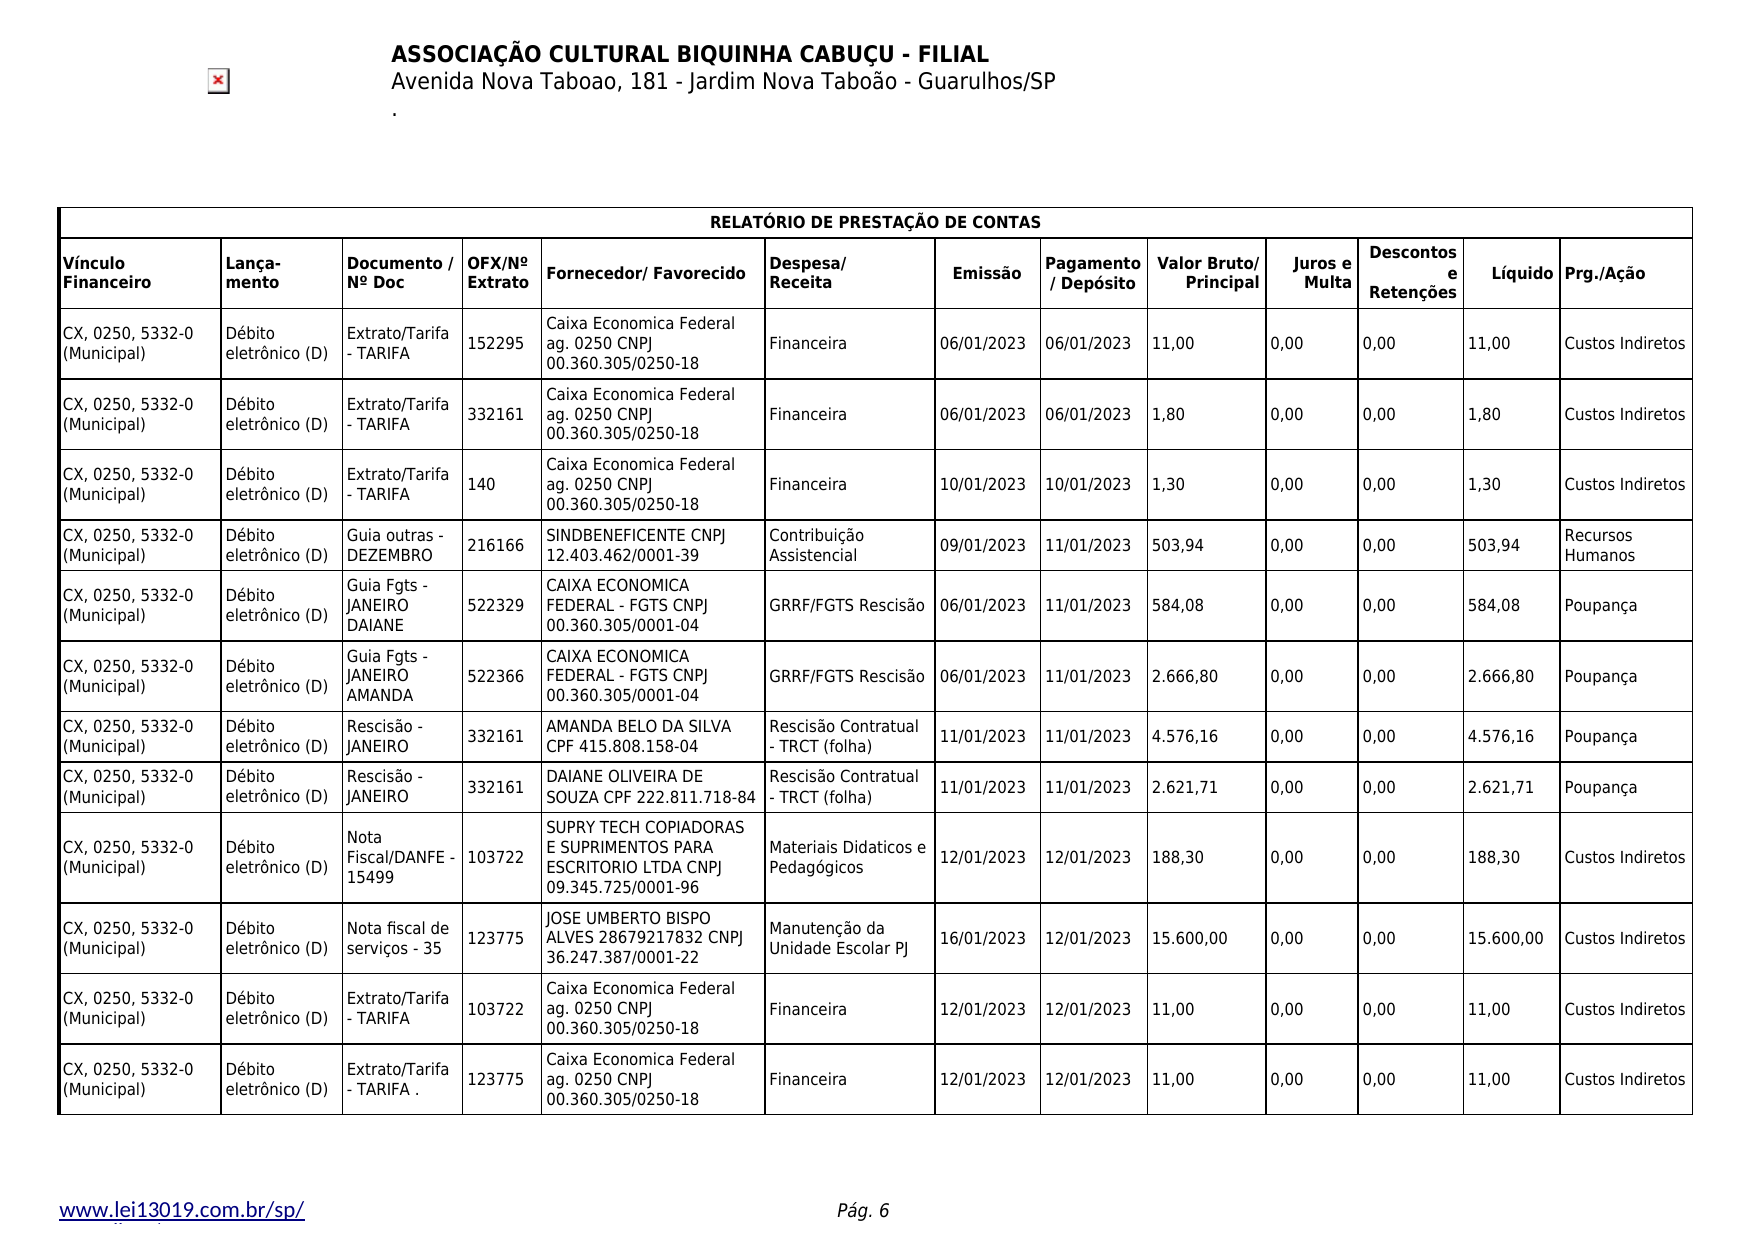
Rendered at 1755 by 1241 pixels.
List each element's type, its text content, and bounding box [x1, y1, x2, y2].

table_cell Débito eletrônico (D) [222, 450, 342, 519]
table_cell 0,00 [1267, 571, 1357, 640]
table_cell Emissão [936, 239, 1040, 308]
table_cell 152295 [463, 309, 541, 378]
table_cell 0,00 [1267, 763, 1357, 811]
table_cell 584,08 [1148, 571, 1265, 640]
table_cell 10/01/2023 [936, 450, 1040, 519]
table_cell 11,00 [1464, 974, 1559, 1043]
table_cell 12/01/2023 [1041, 974, 1147, 1043]
table_cell Débito eletrônico (D) [222, 642, 342, 711]
table_cell 123775 [463, 904, 541, 973]
table_cell Débito eletrônico (D) [222, 813, 342, 902]
table_cell Valor Bruto/ Principal [1148, 239, 1265, 308]
table_cell Custos Indiretos [1561, 974, 1692, 1043]
table_cell CX, 0250, 5332-0 (Municipal) [61, 712, 220, 761]
table_cell 11/01/2023 [1041, 521, 1147, 569]
table_cell 15.600,00 [1148, 904, 1265, 973]
table_cell Rescisão Contratual - TRCT (folha) [766, 763, 934, 811]
table_cell Custos Indiretos [1561, 309, 1692, 378]
table_cell 12/01/2023 [936, 813, 1040, 902]
table_cell 0,00 [1359, 712, 1463, 761]
table_cell Financeira [766, 380, 934, 449]
table_cell Débito eletrônico (D) [222, 1045, 342, 1114]
table_cell CX, 0250, 5332-0 (Municipal) [61, 571, 220, 640]
table_cell Caixa Economica Federal ag. 0250 CNPJ 00.360.305/0250-18 [542, 974, 764, 1043]
table_cell 0,00 [1359, 380, 1463, 449]
table_cell Vínculo Financeiro [61, 239, 220, 308]
table_cell Financeira [766, 450, 934, 519]
table_cell Fornecedor/ Favorecido [542, 239, 764, 308]
table_cell OFX/Nº Extrato [463, 239, 541, 308]
table_cell Poupança [1561, 642, 1692, 711]
table_cell CX, 0250, 5332-0 (Municipal) [61, 450, 220, 519]
table_cell Recursos Humanos [1561, 521, 1692, 569]
table_cell 4.576,16 [1148, 712, 1265, 761]
table_cell Débito eletrônico (D) [222, 571, 342, 640]
table_cell CAIXA ECONOMICA FEDERAL - FGTS CNPJ 00.360.305/0001-04 [542, 571, 764, 640]
table_cell 103722 [463, 813, 541, 902]
table_cell 11,00 [1148, 974, 1265, 1043]
table_cell Guia Fgts - JANEIRO AMANDA [343, 642, 462, 711]
table_cell 11/01/2023 [936, 763, 1040, 811]
table_cell 06/01/2023 [936, 380, 1040, 449]
table_cell Custos Indiretos [1561, 813, 1692, 902]
table_cell 11/01/2023 [1041, 763, 1147, 811]
table_cell 0,00 [1359, 904, 1463, 973]
table_cell Nota ﬁscal de serviços - 35 [343, 904, 462, 973]
table_cell 0,00 [1359, 1045, 1463, 1114]
table_cell 06/01/2023 [1041, 309, 1147, 378]
table_cell DAIANE OLIVEIRA DE SOUZA CPF 222.811.718-84 [542, 763, 764, 811]
table_cell CX, 0250, 5332-0 (Municipal) [61, 813, 220, 902]
table_cell 0,00 [1359, 571, 1463, 640]
table_cell CX, 0250, 5332-0 (Municipal) [61, 1045, 220, 1114]
table_cell Débito eletrônico (D) [222, 380, 342, 449]
table_cell 584,08 [1464, 571, 1559, 640]
table_cell GRRF/FGTS Rescisão [766, 571, 934, 640]
table_cell Caixa Economica Federal ag. 0250 CNPJ 00.360.305/0250-18 [542, 1045, 764, 1114]
table_cell Lança- mento [222, 239, 342, 308]
table_cell 0,00 [1267, 813, 1357, 902]
table_cell Extrato/Tarifa - TARIFA . [343, 1045, 462, 1114]
table_cell 06/01/2023 [936, 309, 1040, 378]
table_cell 0,00 [1359, 763, 1463, 811]
table_cell Líquido [1464, 239, 1559, 308]
table_cell 1,30 [1464, 450, 1559, 519]
table_cell 216166 [463, 521, 541, 569]
table_cell 0,00 [1267, 380, 1357, 449]
table_cell Débito eletrônico (D) [222, 763, 342, 811]
table_cell 188,30 [1464, 813, 1559, 902]
table_cell Guia outras - DEZEMBRO [343, 521, 462, 569]
table_cell 522366 [463, 642, 541, 711]
table_cell AMANDA BELO DA SILVA CPF 415.808.158-04 [542, 712, 764, 761]
table_cell 0,00 [1359, 450, 1463, 519]
table_cell CX, 0250, 5332-0 (Municipal) [61, 974, 220, 1043]
table_cell 06/01/2023 [1041, 380, 1147, 449]
table_cell 12/01/2023 [936, 1045, 1040, 1114]
table_cell 332161 [463, 380, 541, 449]
table_cell Contribuição Assistencial [766, 521, 934, 569]
table_cell Rescisão Contratual - TRCT (folha) [766, 712, 934, 761]
table_cell Prg./Ação [1561, 239, 1692, 308]
table_cell CAIXA ECONOMICA FEDERAL - FGTS CNPJ 00.360.305/0001-04 [542, 642, 764, 711]
table_cell Custos Indiretos [1561, 904, 1692, 973]
table_cell 0,00 [1267, 642, 1357, 711]
table_cell 0,00 [1267, 450, 1357, 519]
table_cell Débito eletrônico (D) [222, 904, 342, 973]
table_cell 0,00 [1267, 904, 1357, 973]
table_cell 2.666,80 [1464, 642, 1559, 711]
table_cell JOSE UMBERTO BISPO ALVES 28679217832 CNPJ 36.247.387/0001-22 [542, 904, 764, 973]
table_cell Rescisão - JANEIRO [343, 712, 462, 761]
table_cell Custos Indiretos [1561, 380, 1692, 449]
table_cell 503,94 [1464, 521, 1559, 569]
table_cell Caixa Economica Federal ag. 0250 CNPJ 00.360.305/0250-18 [542, 309, 764, 378]
table_cell 0,00 [1267, 521, 1357, 569]
table_cell CX, 0250, 5332-0 (Municipal) [61, 309, 220, 378]
table_cell 15.600,00 [1464, 904, 1559, 973]
table_cell 11,00 [1464, 1045, 1559, 1114]
table_cell Poupança [1561, 571, 1692, 640]
table_cell 12/01/2023 [1041, 904, 1147, 973]
table_cell Extrato/Tarifa - TARIFA [343, 450, 462, 519]
table_cell 503,94 [1148, 521, 1265, 569]
table_cell 332161 [463, 712, 541, 761]
table_cell Débito eletrônico (D) [222, 712, 342, 761]
table_cell 12/01/2023 [936, 974, 1040, 1043]
table_cell CX, 0250, 5332-0 (Municipal) [61, 521, 220, 569]
table_cell Caixa Economica Federal ag. 0250 CNPJ 00.360.305/0250-18 [542, 380, 764, 449]
table_cell CX, 0250, 5332-0 (Municipal) [61, 642, 220, 711]
table_cell 0,00 [1359, 521, 1463, 569]
table_cell Guia Fgts - JANEIRO DAIANE [343, 571, 462, 640]
table_cell 0,00 [1359, 813, 1463, 902]
table_cell 1,80 [1464, 380, 1559, 449]
table_cell CX, 0250, 5332-0 (Municipal) [61, 763, 220, 811]
table_cell Débito eletrônico (D) [222, 974, 342, 1043]
table_cell Extrato/Tarifa - TARIFA [343, 380, 462, 449]
table_cell Descontos e Retenções [1359, 239, 1463, 308]
table_cell 06/01/2023 [936, 642, 1040, 711]
table_cell 06/01/2023 [936, 571, 1040, 640]
table_cell 11,00 [1148, 309, 1265, 378]
table_cell 522329 [463, 571, 541, 640]
table_cell 332161 [463, 763, 541, 811]
table_cell 09/01/2023 [936, 521, 1040, 569]
table_cell 188,30 [1148, 813, 1265, 902]
table_cell 0,00 [1267, 974, 1357, 1043]
table_cell 0,00 [1359, 642, 1463, 711]
table_header RELATÓRIO DE PRESTAÇÃO DE CONTAS [61, 208, 1692, 237]
table_cell Financeira [766, 309, 934, 378]
table_cell 0,00 [1359, 974, 1463, 1043]
table_cell CX, 0250, 5332-0 (Municipal) [61, 904, 220, 973]
table_cell Poupança [1561, 763, 1692, 811]
table_cell Despesa/ Receita [766, 239, 934, 308]
table_cell Débito eletrônico (D) [222, 521, 342, 569]
table_cell CX, 0250, 5332-0 (Municipal) [61, 380, 220, 449]
table_cell 0,00 [1267, 712, 1357, 761]
table_cell GRRF/FGTS Rescisão [766, 642, 934, 711]
table_cell 11/01/2023 [1041, 571, 1147, 640]
table_cell Financeira [766, 1045, 934, 1114]
table_cell 11/01/2023 [1041, 642, 1147, 711]
table_cell 0,00 [1267, 1045, 1357, 1114]
table_cell Nota Fiscal/DANFE - 15499 [343, 813, 462, 902]
table_cell Pagamento / Depósito [1041, 239, 1147, 308]
table_cell 0,00 [1359, 309, 1463, 378]
table_cell Caixa Economica Federal ag. 0250 CNPJ 00.360.305/0250-18 [542, 450, 764, 519]
table_cell 1,30 [1148, 450, 1265, 519]
table_cell 2.666,80 [1148, 642, 1265, 711]
table_cell 2.621,71 [1148, 763, 1265, 811]
table_cell Custos Indiretos [1561, 450, 1692, 519]
table_cell 140 [463, 450, 541, 519]
table_cell 10/01/2023 [1041, 450, 1147, 519]
table_cell 11/01/2023 [1041, 712, 1147, 761]
table_cell Custos Indiretos [1561, 1045, 1692, 1114]
table_cell 12/01/2023 [1041, 813, 1147, 902]
table_cell Manutenção da Unidade Escolar PJ [766, 904, 934, 973]
table_cell Juros e Multa [1267, 239, 1357, 308]
table_cell 123775 [463, 1045, 541, 1114]
table_cell Poupança [1561, 712, 1692, 761]
table_cell 103722 [463, 974, 541, 1043]
table_cell Débito eletrônico (D) [222, 309, 342, 378]
table_cell Extrato/Tarifa - TARIFA [343, 974, 462, 1043]
table_cell 0,00 [1267, 309, 1357, 378]
table_cell Documento / Nº Doc [343, 239, 462, 308]
table_cell Extrato/Tarifa - TARIFA [343, 309, 462, 378]
table_cell SUPRY TECH COPIADORAS E SUPRIMENTOS PARA ESCRITORIO LTDA CNPJ 09.345.725/0001-96 [542, 813, 764, 902]
table_cell 11,00 [1148, 1045, 1265, 1114]
table_cell 2.621,71 [1464, 763, 1559, 811]
table_cell 1,80 [1148, 380, 1265, 449]
table_cell 11/01/2023 [936, 712, 1040, 761]
table_cell 12/01/2023 [1041, 1045, 1147, 1114]
table_cell Financeira [766, 974, 934, 1043]
table_cell SINDBENEFICENTE CNPJ 12.403.462/0001-39 [542, 521, 764, 569]
table_cell 16/01/2023 [936, 904, 1040, 973]
table_cell Materiais Didaticos e Pedagógicos [766, 813, 934, 902]
table_cell 4.576,16 [1464, 712, 1559, 761]
table_cell 11,00 [1464, 309, 1559, 378]
table_cell Rescisão - JANEIRO [343, 763, 462, 811]
